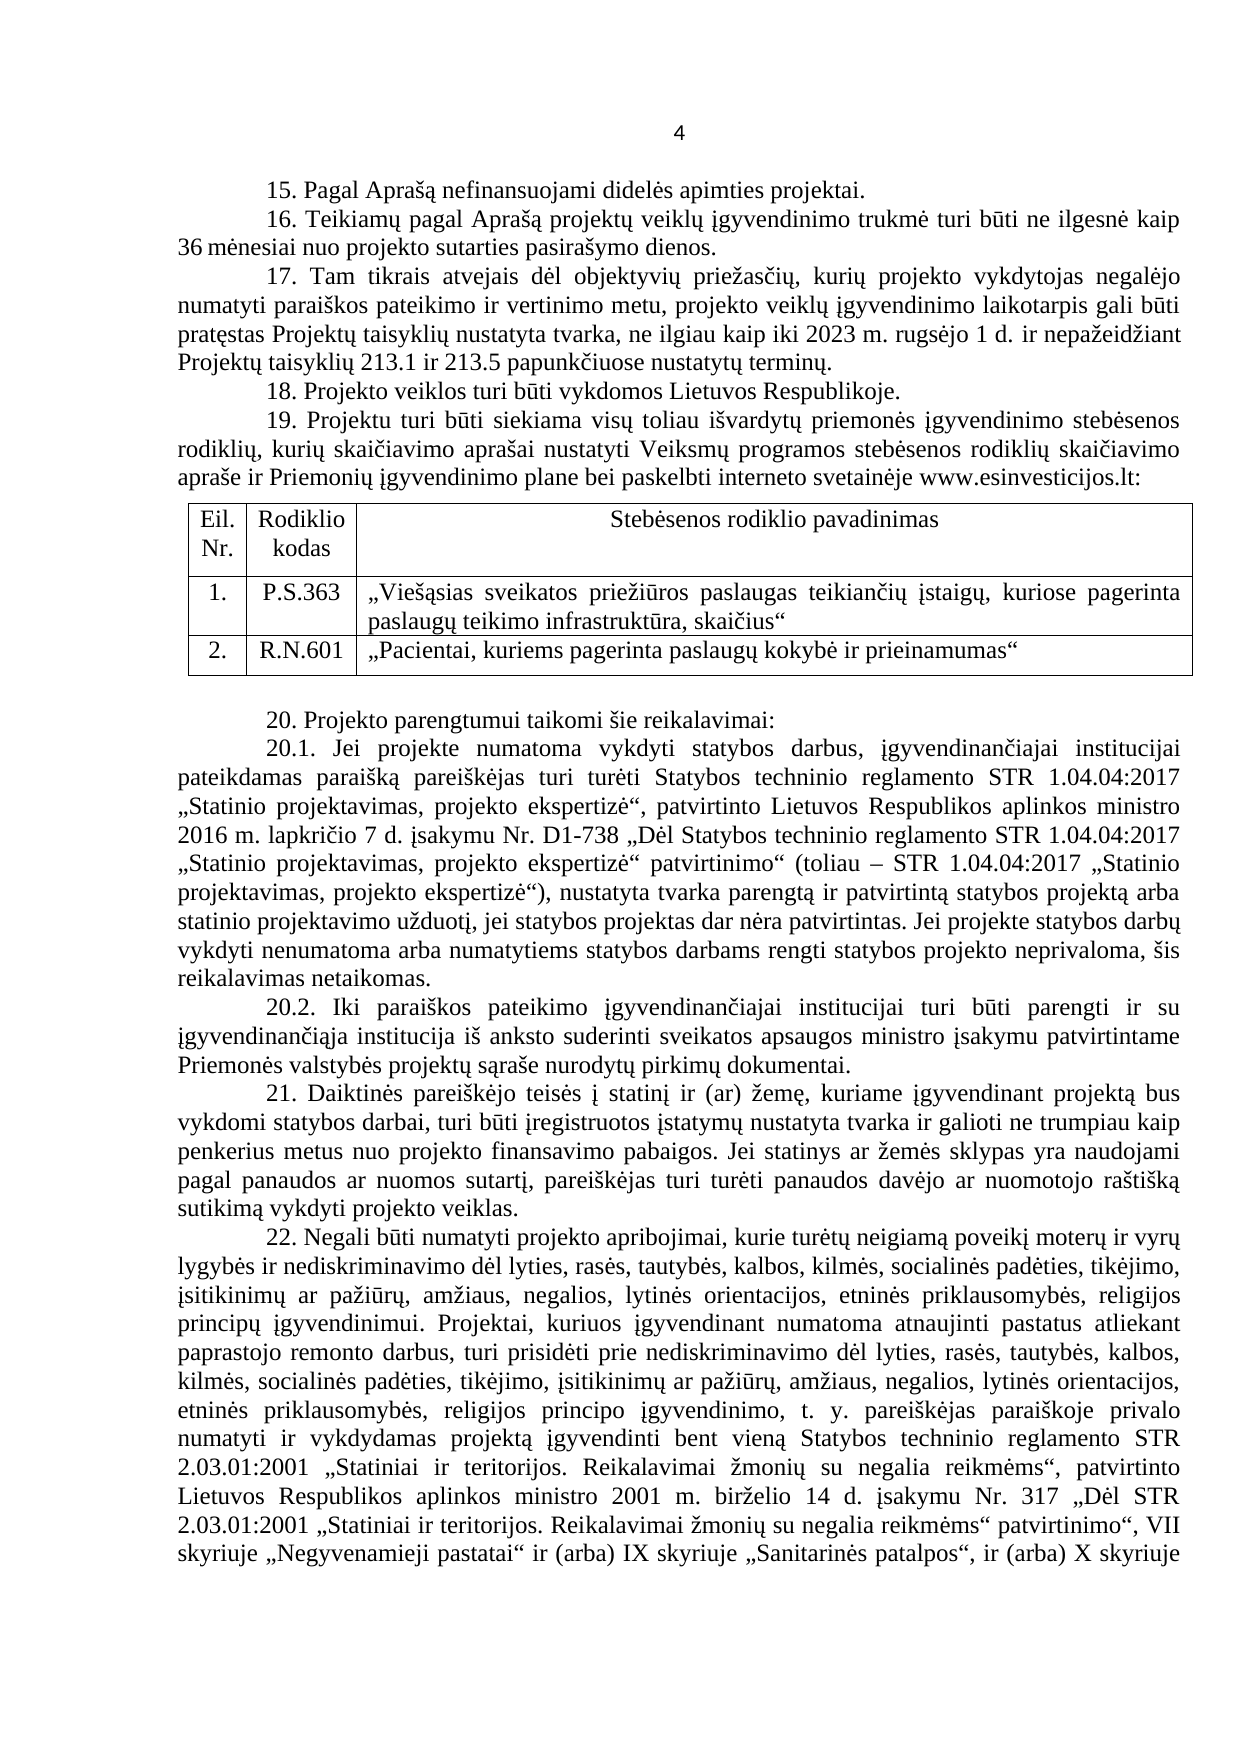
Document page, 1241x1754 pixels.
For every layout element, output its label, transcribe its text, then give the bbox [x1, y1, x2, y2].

table_header Eil. Nr. [189, 504, 246, 576]
text 19. Projektu turi būti siekiama visų toliau išvardytų priemonės įgyvendinimo stebėsenos rodiklių, kurių skaičiavimo aprašai nustatyti Veiksmų programos stebėsenos rodiklių skaičiavimo apraše ir Priemonių įgyvendinimo plane bei paskelbti interneto svetainėje www.esinvesticijos.lt: [177, 405, 1181, 491]
text 21. Daiktinės pareiškėjo teisės į statinį ir (ar) žemę, kuriame įgyvendinant projektą bus vykdomi statybos darbai, turi būti įregistruotos įstatymų nustatyta tvarka ir galioti ne trumpiau kaip penkerius metus nuo projekto finansavimo pabaigos. Jei statinys ar žemės sklypas yra naudojami pagal panaudos ar nuomos sutartį, pareiškėjas turi turėti panaudos davėjo ar nuomotojo raštišką sutikimą vykdyti projekto veiklas. [177, 1078, 1181, 1222]
table_cell R.N.601 [247, 636, 356, 675]
text 20. Projekto parengtumui taikomi šie reikalavimai: [177, 705, 1181, 733]
text 16. Teikiamų pagal Aprašą projektų veiklų įgyvendinimo trukmė turi būti ne ilgesnė kaip 36 mėnesiai nuo projekto sutarties pasirašymo dienos. [177, 204, 1181, 261]
text 20.2. Iki paraiškos pateikimo įgyvendinančiajai institucijai turi būti parengti ir su įgyvendinančiąja institucija iš anksto suderinti sveikatos apsaugos ministro įsakymu patvirtintame Priemonės valstybės projektų sąraše nurodytų pirkimų dokumentai. [177, 992, 1181, 1078]
table_cell „Pacientai, kuriems pagerinta paslaugų kokybė ir prieinamumas“ [357, 636, 1192, 675]
text 18. Projekto veiklos turi būti vykdomos Lietuvos Respublikoje. [177, 376, 1181, 405]
text 17. Tam tikrais atvejais dėl objektyvių priežasčių, kurių projekto vykdytojas negalėjo numatyti paraiškos pateikimo ir vertinimo metu, projekto veiklų įgyvendinimo laikotarpis gali būti pratęstas Projektų taisyklių nustatyta tvarka, ne ilgiau kaip iki 2023 m. rugsėjo 1 d. ir nepažeidžiant Projektų taisyklių 213.1 ir 213.5 papunkčiuose nustatytų terminų. [177, 261, 1181, 376]
table_cell P.S.363 [247, 577, 356, 634]
table_cell 1. [189, 577, 246, 634]
text 20.1. Jei projekte numatoma vykdyti statybos darbus, įgyvendinančiajai institucijai pateikdamas paraišką pareiškėjas turi turėti Statybos techninio reglamento STR 1.04.04:2017 „Statinio projektavimas, projekto ekspertizė“, patvirtinto Lietuvos Respublikos aplinkos ministro 2016 m. lapkričio 7 d. įsakymu Nr. D1-738 „Dėl Statybos techninio reglamento STR 1.04.04:2017 „Statinio projektavimas, projekto ekspertizė“ patvirtinimo“ (toliau – STR 1.04.04:2017 „Statinio projektavimas, projekto ekspertizė“), nustatyta tvarka parengtą ir patvirtintą statybos projektą arba statinio projektavimo užduotį, jei statybos projektas dar nėra patvirtintas. Jei projekte statybos darbų vykdyti nenumatoma arba numatytiems statybos darbams rengti statybos projekto neprivaloma, šis reikalavimas netaikomas. [177, 733, 1181, 992]
table_header Stebėsenos rodiklio pavadinimas [357, 504, 1192, 576]
table_header Rodiklio kodas [247, 504, 356, 576]
table_cell 2. [189, 636, 246, 675]
text 22. Negali būti numatyti projekto apribojimai, kurie turėtų neigiamą poveikį moterų ir vyrų lygybės ir nediskriminavimo dėl lyties, rasės, tautybės, kalbos, kilmės, socialinės padėties, tikėjimo, įsitikinimų ar pažiūrų, amžiaus, negalios, lytinės orientacijos, etninės priklausomybės, religijos principų įgyvendinimui. Projektai, kuriuos įgyvendinant numatoma atnaujinti pastatus atliekant paprastojo remonto darbus, turi prisidėti prie nediskriminavimo dėl lyties, rasės, tautybės, kalbos, kilmės, socialinės padėties, tikėjimo, įsitikinimų ar pažiūrų, amžiaus, negalios, lytinės orientacijos, etninės priklausomybės, religijos principo įgyvendinimo, t. y. pareiškėjas paraiškoje privalo numatyti ir vykdydamas projektą įgyvendinti bent vieną Statybos techninio reglamento STR 2.03.01:2001 „Statiniai ir teritorijos. Reikalavimai žmonių su negalia reikmėms“, patvirtinto Lietuvos Respublikos aplinkos ministro 2001 m. birželio 14 d. įsakymu Nr. 317 „Dėl STR 2.03.01:2001 „Statiniai ir teritorijos. Reikalavimai žmonių su negalia reikmėms“ patvirtinimo“, VII skyriuje „Negyvenamieji pastatai“ ir (arba) IX skyriuje „Sanitarinės patalpos“, ir (arba) X skyriuje [177, 1222, 1181, 1567]
text 15. Pagal Aprašą nefinansuojami didelės apimties projektai. [177, 175, 1181, 204]
table_cell „Viešąsias sveikatos priežiūros paslaugas teikiančių įstaigų, kuriose pagerinta paslaugų teikimo infrastruktūra, skaičius“ [357, 577, 1192, 634]
